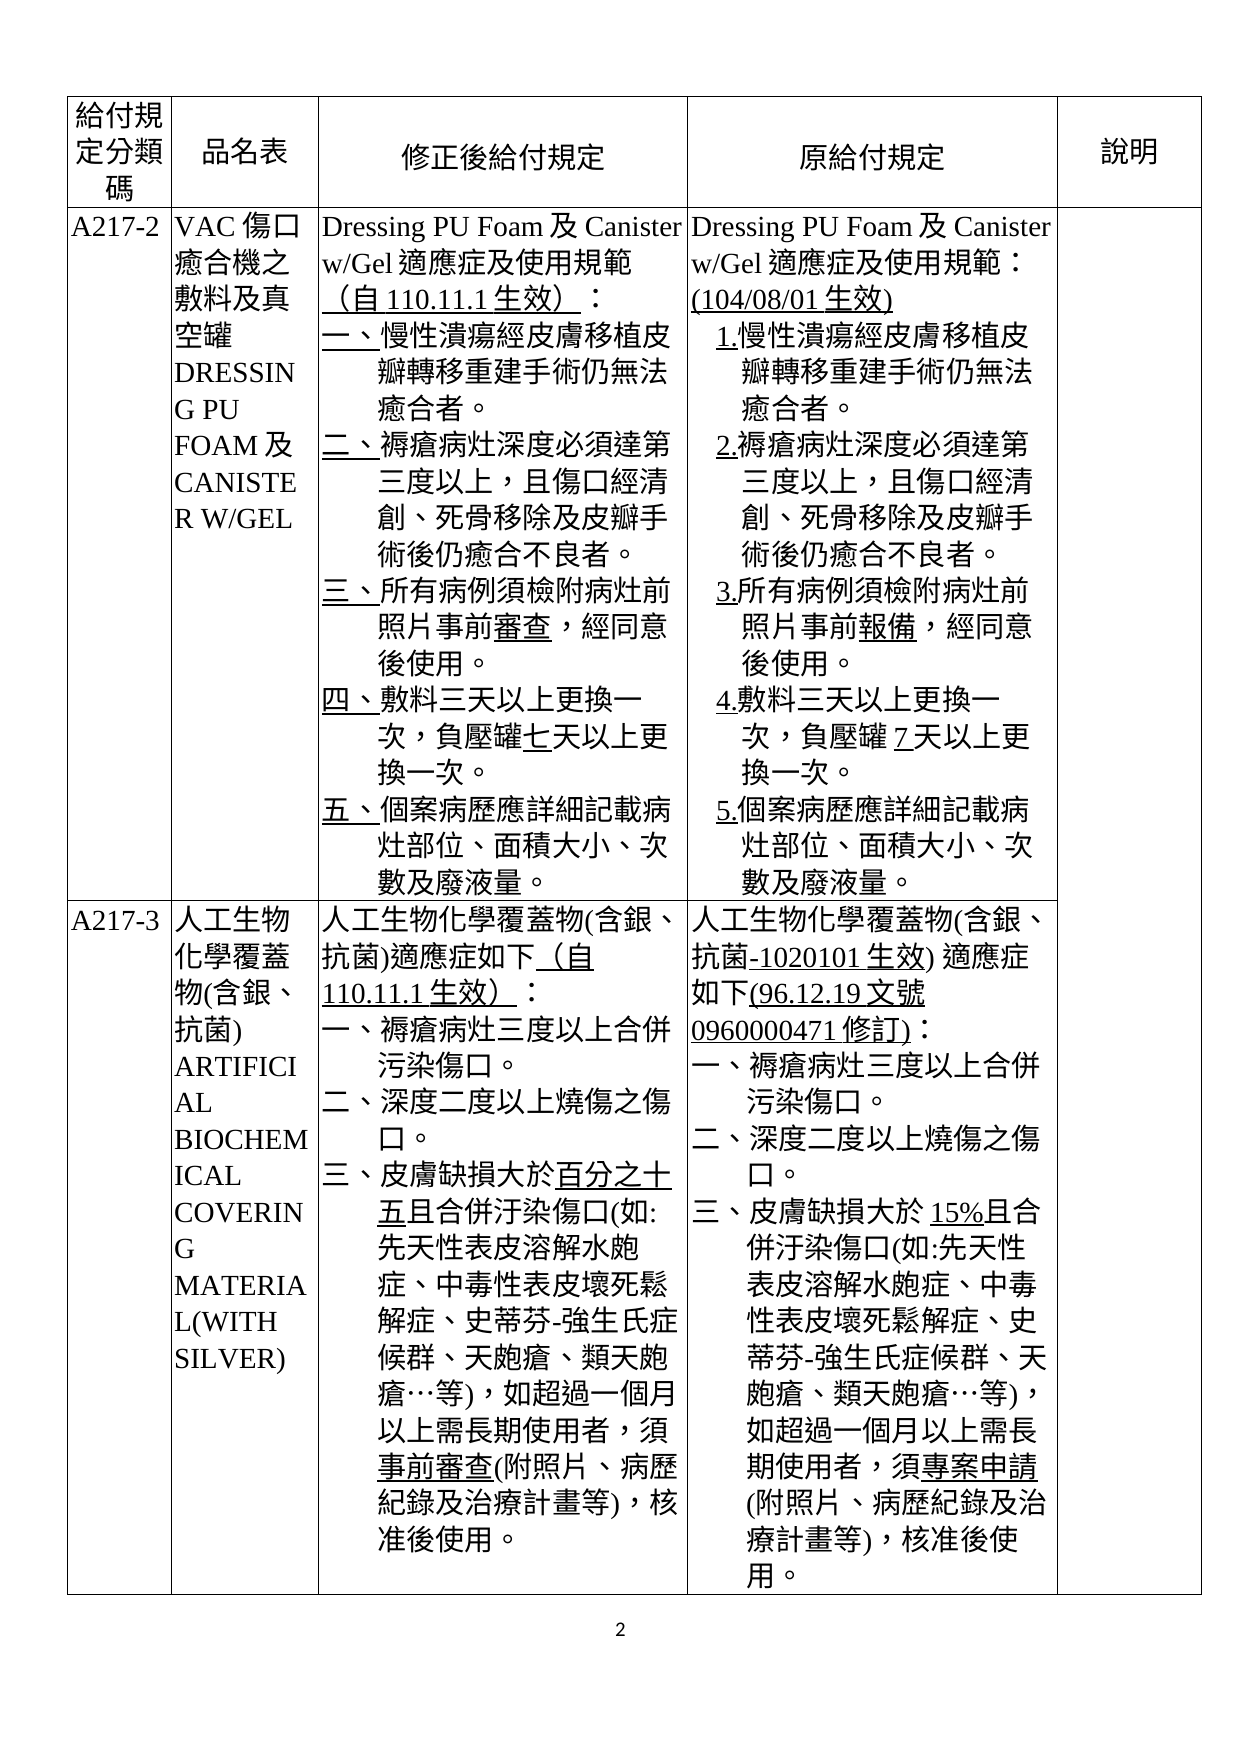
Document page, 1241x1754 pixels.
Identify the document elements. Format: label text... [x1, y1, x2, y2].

table_cell Dressing PU Foam及Canister w/Gel適應症及使用規範（自110.11.1生效）： 一、慢性潰瘍經皮膚移植皮瓣轉移重建手術仍無法癒合者。 二、褥瘡病灶深度必須達第三度以上，且傷口經清創、死骨移除及皮瓣手術後仍癒合不良者。 三、所有病例須檢附病灶前照片事前審查，經同意後使用。 四、敷料三天以上更換一次，負壓罐七天以上更換一次。 五、個案病歷應詳細記載病灶部位、面積大小、次數及廢液量。 [319, 208, 687, 900]
table_cell 人工生物化學覆蓋物(含銀、抗菌) ARTIFICIAL BIOCHEMICAL COVERING MATERIAL(WITH SILVER) [172, 901, 318, 1594]
table_cell VAC 傷口癒合機之敷料及真空罐DRESSING PU FOAM及CANISTER W/GEL [172, 208, 318, 900]
table_header 給付規定分類碼 [68, 97, 171, 207]
table_cell 人工生物化學覆蓋物(含銀、抗菌)適應症如下（自110.11.1生效）： 一、褥瘡病灶三度以上合併污染傷口。 二、深度二度以上燒傷之傷口。 三、皮膚缺損大於百分之十五且合併汙染傷口(如:先天性表皮溶解水皰症、中毒性表皮壞死鬆解症、史蒂芬-強生氏症候群、天皰瘡、類天皰瘡…等)，如超過一個月以上需長期使用者，須事前審查(附照片、病歷紀錄及治療計畫等)，核准後使用。 [319, 901, 687, 1594]
table_cell A217-2 [68, 208, 171, 900]
table_header 品名表 [172, 97, 318, 207]
table_cell [1058, 208, 1201, 1594]
table_cell 人工生物化學覆蓋物(含銀、抗菌-1020101生效) 適應症如下(96.12.19文號0960000471修訂)： 一、褥瘡病灶三度以上合併污染傷口。 二、深度二度以上燒傷之傷口。 三、皮膚缺損大於15%且合併汙染傷口(如:先天性表皮溶解水皰症、中毒性表皮壞死鬆解症、史蒂芬-強生氏症候群、天皰瘡、類天皰瘡…等)，如超過一個月以上需長期使用者，須專案申請(附照片、病歷紀錄及治療計畫等)，核准後使用。 [688, 901, 1057, 1594]
table_header 原給付規定 [688, 97, 1057, 207]
table_cell Dressing PU Foam及Canister w/Gel適應症及使用規範：(104/08/01生效) 1.慢性潰瘍經皮膚移植皮瓣轉移重建手術仍無法癒合者。 2.褥瘡病灶深度必須達第三度以上，且傷口經清創、死骨移除及皮瓣手術後仍癒合不良者。 3.所有病例須檢附病灶前照片事前報備，經同意後使用。 4.敷料三天以上更換一次，負壓罐7天以上更換一次。 5.個案病歷應詳細記載病灶部位、面積大小、次數及廢液量。 [688, 208, 1057, 900]
table_header 說明 [1058, 97, 1201, 207]
table_header 修正後給付規定 [319, 97, 687, 207]
table_cell A217-3 [68, 901, 171, 1594]
